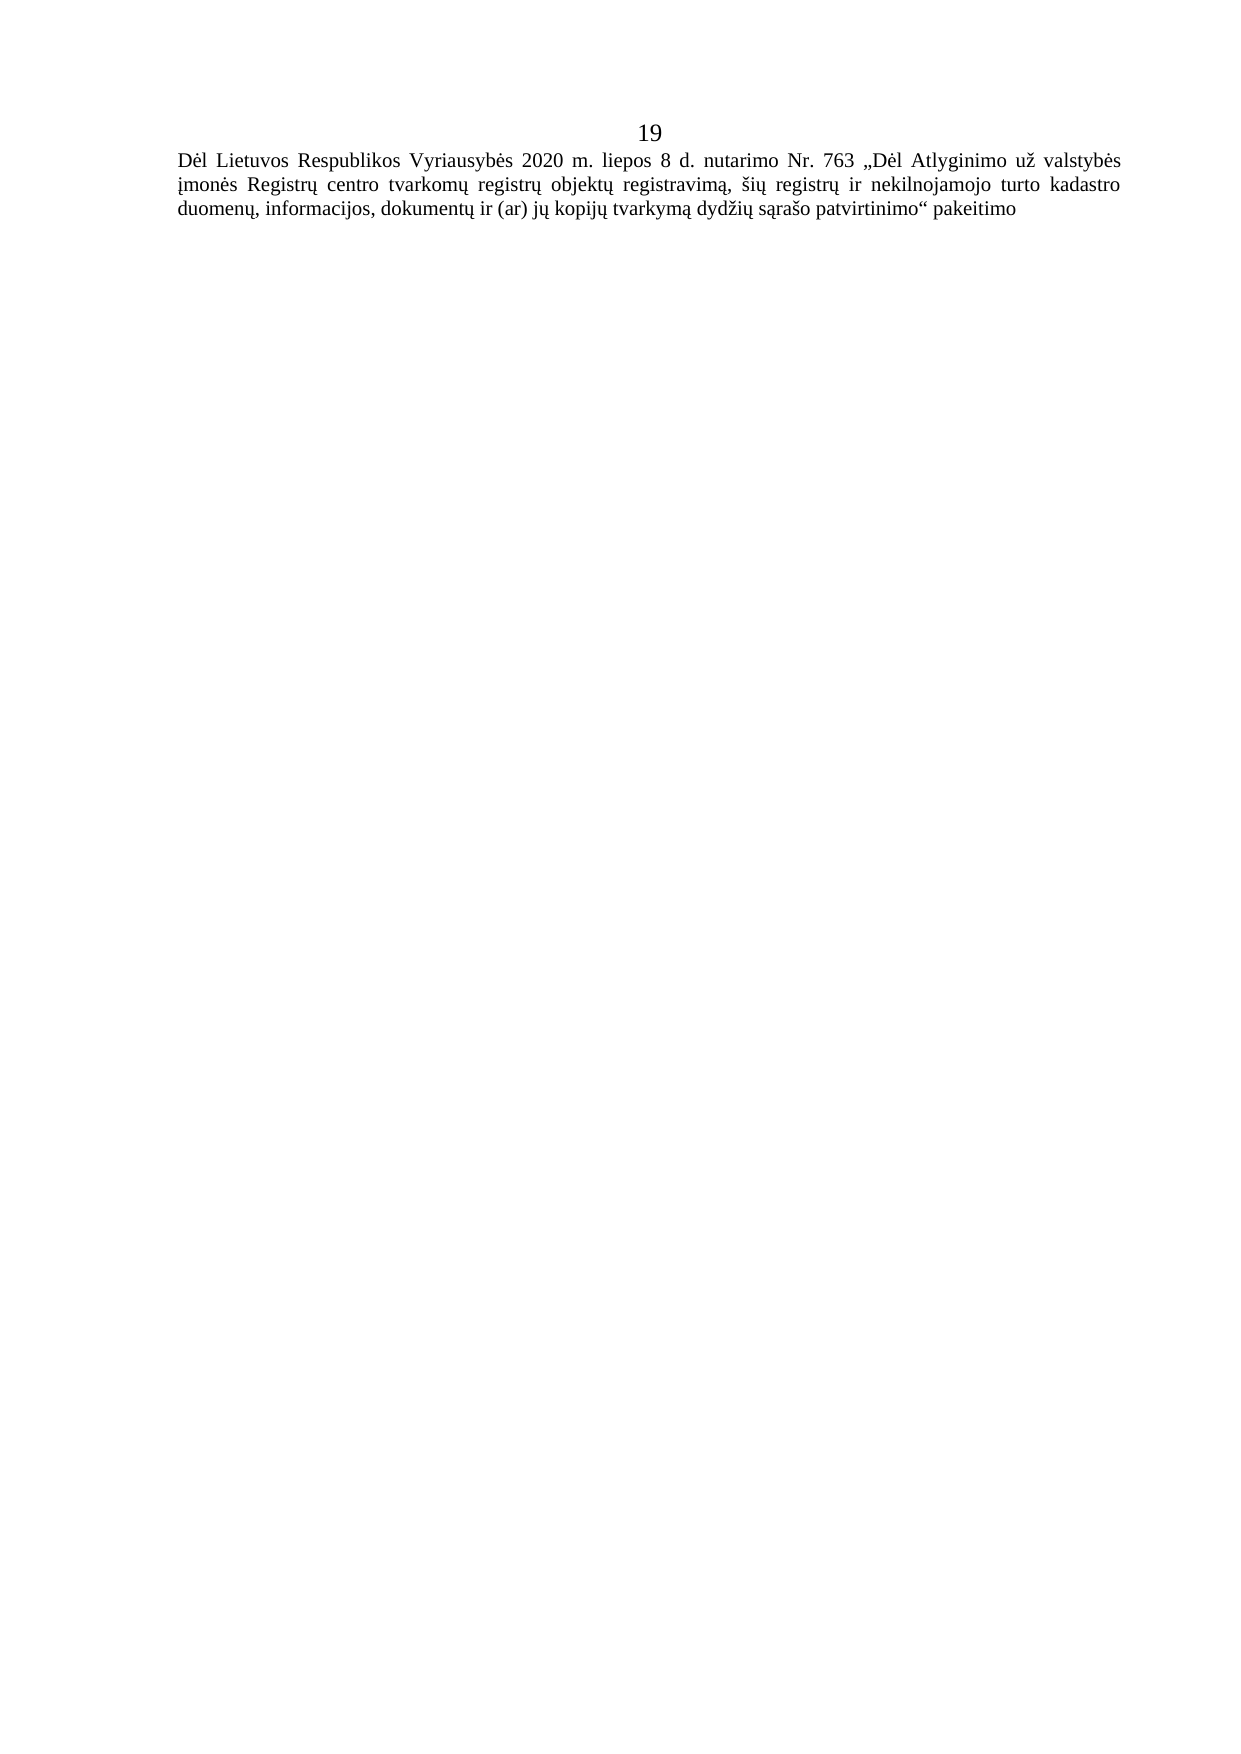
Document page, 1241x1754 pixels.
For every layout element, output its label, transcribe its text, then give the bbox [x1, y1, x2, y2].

text Dėl Lietuvos Respublikos Vyriausybės 2020 m. liepos 8 d. nutarimo Nr. 763 „Dėl Atlyginimo už valstybės įmonės Registrų centro tvarkomų registrų objektų registravimą, šių registrų ir nekilnojamojo turto kadastro duomenų, informacijos, dokumentų ir (ar) jų kopijų tvarkymą dydžių sąrašo patvirtinimo“ pakeitimo [177, 148, 1122, 220]
